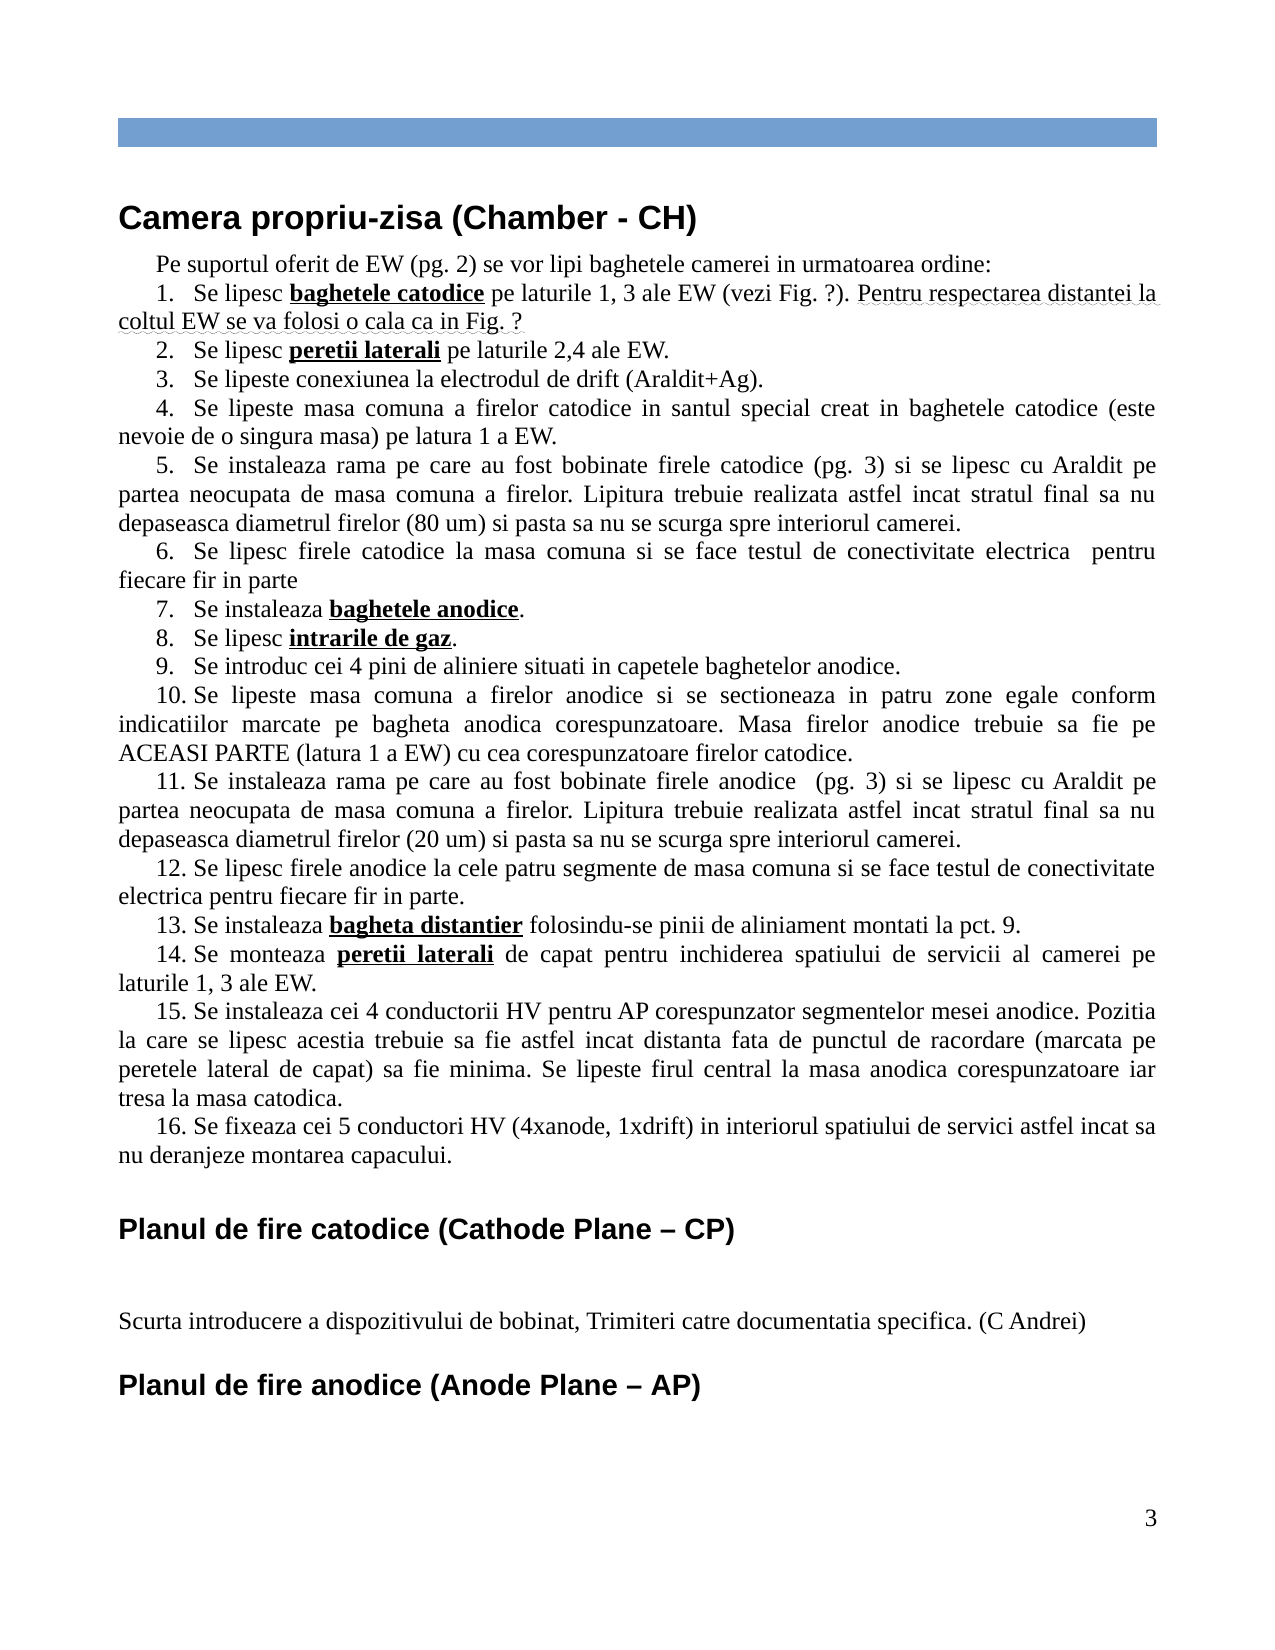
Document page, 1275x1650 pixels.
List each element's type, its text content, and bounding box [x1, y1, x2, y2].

list Se lipeste masa comuna a firelor catodice in santul special creat in baghetele catodice (este nevoie de o singura masa) pe latura 1 a EW. [118, 393, 1157, 450]
list Se lipeste masa comuna a firelor anodice si se sectioneaza in patru zone egale conform indicatiilor marcate pe bagheta anodica corespunzatoare. Masa firelor anodice trebuie sa fie pe ACEASI PARTE (latura 1 a EW) cu cea corespunzatoare firelor catodice. [118, 680, 1157, 766]
text Pe suportul oferit de EW (pg. 2) se vor lipi baghetele camerei in urmatoarea ordine: [118, 249, 1157, 278]
subtitle Planul de fire anodice (Anode Plane – AP) [118, 1368, 1157, 1402]
list Se instaleaza rama pe care au fost bobinate firele catodice (pg. 3) si se lipesc cu Araldit pe partea neocupata de masa comuna a firelor. Lipitura trebuie realizata astfel incat stratul final sa nu depaseasca diametrul firelor (80 um) si pasta sa nu se scurga spre interiorul camerei. [118, 450, 1157, 536]
list Se monteaza peretii laterali de capat pentru inchiderea spatiului de servicii al camerei pe laturile 1, 3 ale EW. [118, 939, 1157, 996]
subtitle Planul de fire catodice (Cathode Plane – CP) [118, 1212, 1157, 1246]
list Se instaleaza rama pe care au fost bobinate firele anodice (pg. 3) si se lipesc cu Araldit pe partea neocupata de masa comuna a firelor. Lipitura trebuie realizata astfel incat stratul final sa nu depaseasca diametrul firelor (20 um) si pasta sa nu se scurga spre interiorul camerei. [118, 766, 1157, 853]
list Se lipesc peretii laterali pe laturile 2,4 ale EW. [118, 335, 1157, 364]
list Se instaleaza bagheta distantier folosindu-se pinii de aliniament montati la pct. 9. [118, 910, 1157, 939]
list Se introduc cei 4 pini de aliniere situati in capetele baghetelor anodice. [118, 651, 1157, 680]
list Se lipesc firele anodice la cele patru segmente de masa comuna si se face testul de conectivitate electrica pentru fiecare fir in parte. [118, 853, 1157, 910]
list Se fixeaza cei 5 conductori HV (4xanode, 1xdrift) in interiorul spatiului de servici astfel incat sa nu deranjeze montarea capacului. [118, 1111, 1157, 1169]
list Se lipesc firele catodice la masa comuna si se face testul de conectivitate electrica pentru fiecare fir in parte [118, 536, 1157, 594]
list Se lipeste conexiunea la electrodul de drift (Araldit+Ag). [118, 364, 1157, 393]
text Scurta introducere a dispozitivului de bobinat, Trimiteri catre documentatia specifica. (C Andrei) [118, 1306, 1157, 1335]
subtitle Camera propriu-zisa (Chamber - CH) [118, 198, 1157, 236]
list Se instaleaza cei 4 conductorii HV pentru AP corespunzator segmentelor mesei anodice. Pozitia la care se lipesc acestia trebuie sa fie astfel incat distanta fata de punctul de racordare (marcata pe peretele lateral de capat) sa fie minima. Se lipeste firul central la masa anodica corespunzatoare iar tresa la masa catodica. [118, 996, 1157, 1111]
list Se lipesc intrarile de gaz. [118, 623, 1157, 651]
list Se lipesc baghetele catodice pe laturile 1, 3 ale EW (vezi Fig. ?). Pentru respectarea distantei la coltul EW se va folosi o cala ca in Fig. ? [118, 278, 1157, 335]
list Se instaleaza baghetele anodice. [118, 594, 1157, 623]
